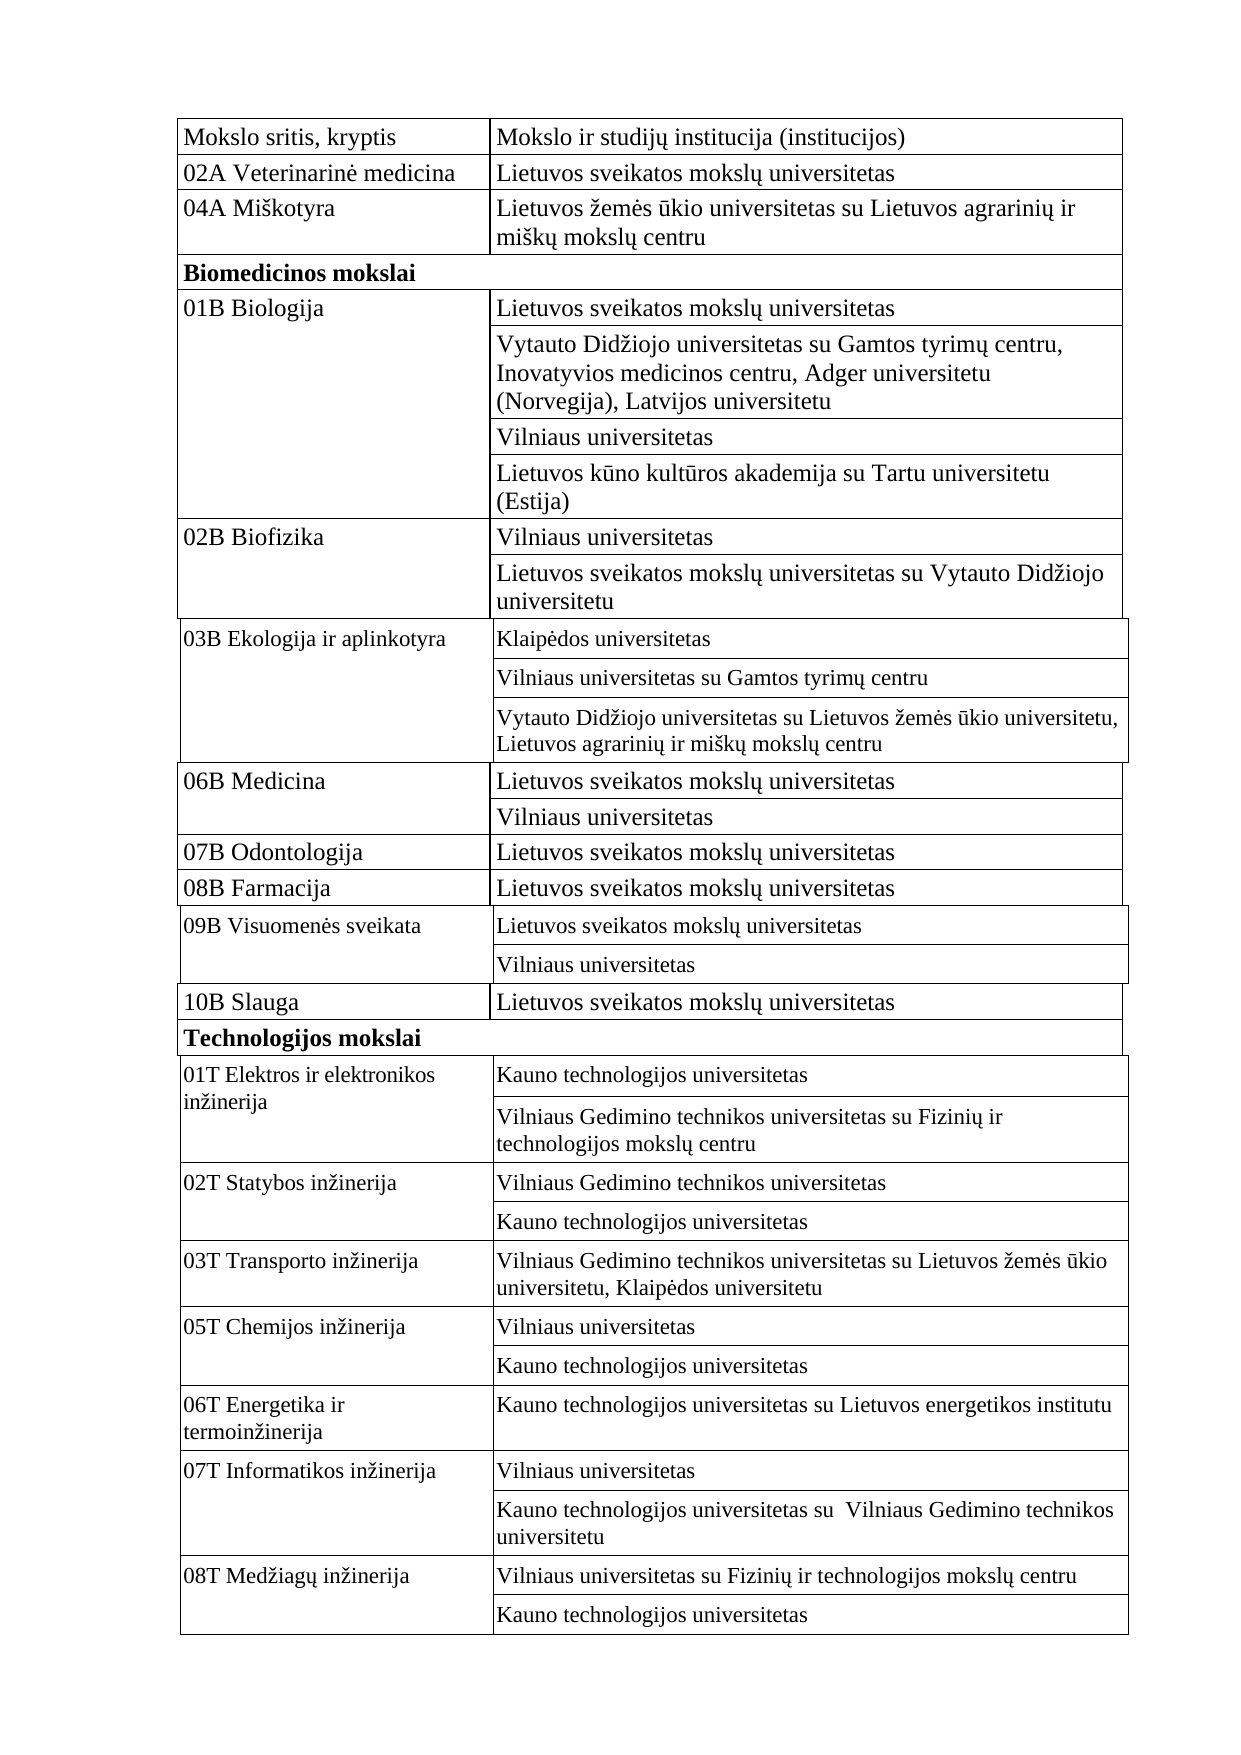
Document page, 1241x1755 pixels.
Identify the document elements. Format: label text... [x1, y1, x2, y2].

table_cell Kauno technologijos universitetas su Lietuvos energetikos institutu [494, 1386, 1128, 1450]
table_cell 03T Transporto inžinerija [181, 1241, 493, 1306]
table_cell [1123, 798, 1128, 833]
table_cell Lietuvos kūno kultūros akademija su Tartu universitetu (Estija) [491, 455, 1122, 518]
table_cell [1123, 1019, 1128, 1054]
table_cell [1123, 518, 1128, 554]
table_cell 01B Biologija [178, 290, 489, 518]
table_cell [1123, 763, 1128, 798]
table_cell Klaipėdos universitetas [494, 619, 1128, 657]
table_cell 07T Informatikos inžinerija [181, 1451, 493, 1555]
table_cell Vilniaus universitetas [491, 519, 1122, 554]
table_cell Vilniaus universitetas su Fizinių ir technologijos mokslų centru [494, 1556, 1128, 1594]
table_cell 08T Medžiagų inžinerija [181, 1556, 493, 1634]
table_cell Lietuvos sveikatos mokslų universitetas [494, 906, 1128, 944]
table_cell [1123, 154, 1128, 189]
table_cell Vytauto Didžiojo universitetas su Gamtos tyrimų centru, Inovatyvios medicinos centru, Adger universitetu (Norvegija), Latvijos universitetu [491, 326, 1122, 418]
table_cell 10B Slauga [178, 984, 489, 1019]
table_cell [1123, 418, 1128, 454]
table_header Mokslo sritis, kryptis [178, 119, 489, 154]
table_cell Kauno technologijos universitetas [494, 1595, 1128, 1634]
table_cell Vilniaus Gedimino technikos universitetas [494, 1163, 1128, 1201]
table_cell Vilniaus universitetas [494, 945, 1128, 983]
table_cell Biomedicinos mokslai [178, 255, 1122, 289]
table_cell Kauno technologijos universitetas [494, 1202, 1128, 1240]
table_cell 09B Visuomenės sveikata [181, 906, 493, 983]
table_cell 02T Statybos inžinerija [181, 1163, 493, 1240]
table_cell Vilniaus Gedimino technikos universitetas su Fizinių ir technologijos mokslų centru [494, 1097, 1128, 1162]
table_cell [1123, 254, 1128, 289]
table_cell 05T Chemijos inžinerija [181, 1307, 493, 1384]
table_cell 04A Miškotyra [178, 190, 489, 254]
table_cell [1123, 554, 1128, 618]
table_cell Lietuvos sveikatos mokslų universitetas [491, 290, 1122, 325]
table_header Mokslo ir studijų institucija (institucijos) [491, 119, 1122, 154]
table_cell Vytauto Didžiojo universitetas su Lietuvos žemės ūkio universitetu, Lietuvos agrarinių ir miškų mokslų centru [494, 698, 1128, 762]
table_cell Vilniaus Gedimino technikos universitetas su Lietuvos žemės ūkio universitetu, Klaipėdos universitetu [494, 1241, 1128, 1306]
table_cell Vilniaus universitetas [491, 419, 1122, 454]
table_cell Kauno technologijos universitetas [494, 1346, 1128, 1384]
table_cell Lietuvos žemės ūkio universitetas su Lietuvos agrarinių ir miškų mokslų centru [491, 190, 1122, 254]
table_cell Lietuvos sveikatos mokslų universitetas [491, 763, 1122, 798]
table_cell Lietuvos sveikatos mokslų universitetas su Vytauto Didžiojo universitetu [491, 555, 1122, 618]
table_header [1123, 118, 1128, 154]
table_cell Vilniaus universitetas [494, 1451, 1128, 1489]
table_cell Lietuvos sveikatos mokslų universitetas [491, 155, 1122, 189]
table_cell Vilniaus universitetas [491, 799, 1122, 833]
table_cell Lietuvos sveikatos mokslų universitetas [491, 835, 1122, 869]
table_cell Lietuvos sveikatos mokslų universitetas [491, 984, 1122, 1019]
table_cell Vilniaus universitetas [494, 1307, 1128, 1345]
table_cell 02A Veterinarinė medicina [178, 155, 489, 189]
table_cell 08B Farmacija [178, 870, 489, 905]
table_cell 02B Biofizika [178, 519, 489, 618]
table_cell [1123, 289, 1128, 325]
table_cell [1123, 834, 1128, 869]
table_cell [1123, 984, 1128, 1019]
table_cell Lietuvos sveikatos mokslų universitetas [491, 870, 1122, 905]
table_cell Kauno technologijos universitetas su Vilniaus Gedimino technikos universitetu [494, 1491, 1128, 1555]
table_cell [1123, 189, 1128, 254]
table_cell 06B Medicina [178, 763, 489, 833]
table_cell 01T Elektros ir elektronikos inžinerija [181, 1056, 493, 1162]
table_cell 07B Odontologija [178, 835, 489, 869]
table_cell [1123, 325, 1128, 418]
table_cell 06T Energetika ir termoinžinerija [181, 1386, 493, 1450]
table_cell Kauno technologijos universitetas [494, 1056, 1128, 1096]
table_cell Vilniaus universitetas su Gamtos tyrimų centru [494, 659, 1128, 697]
table_cell 03B Ekologija ir aplinkotyra [181, 619, 493, 762]
table_cell Technologijos mokslai [178, 1020, 1122, 1054]
table_cell [1123, 454, 1128, 518]
table_cell [1123, 869, 1128, 905]
